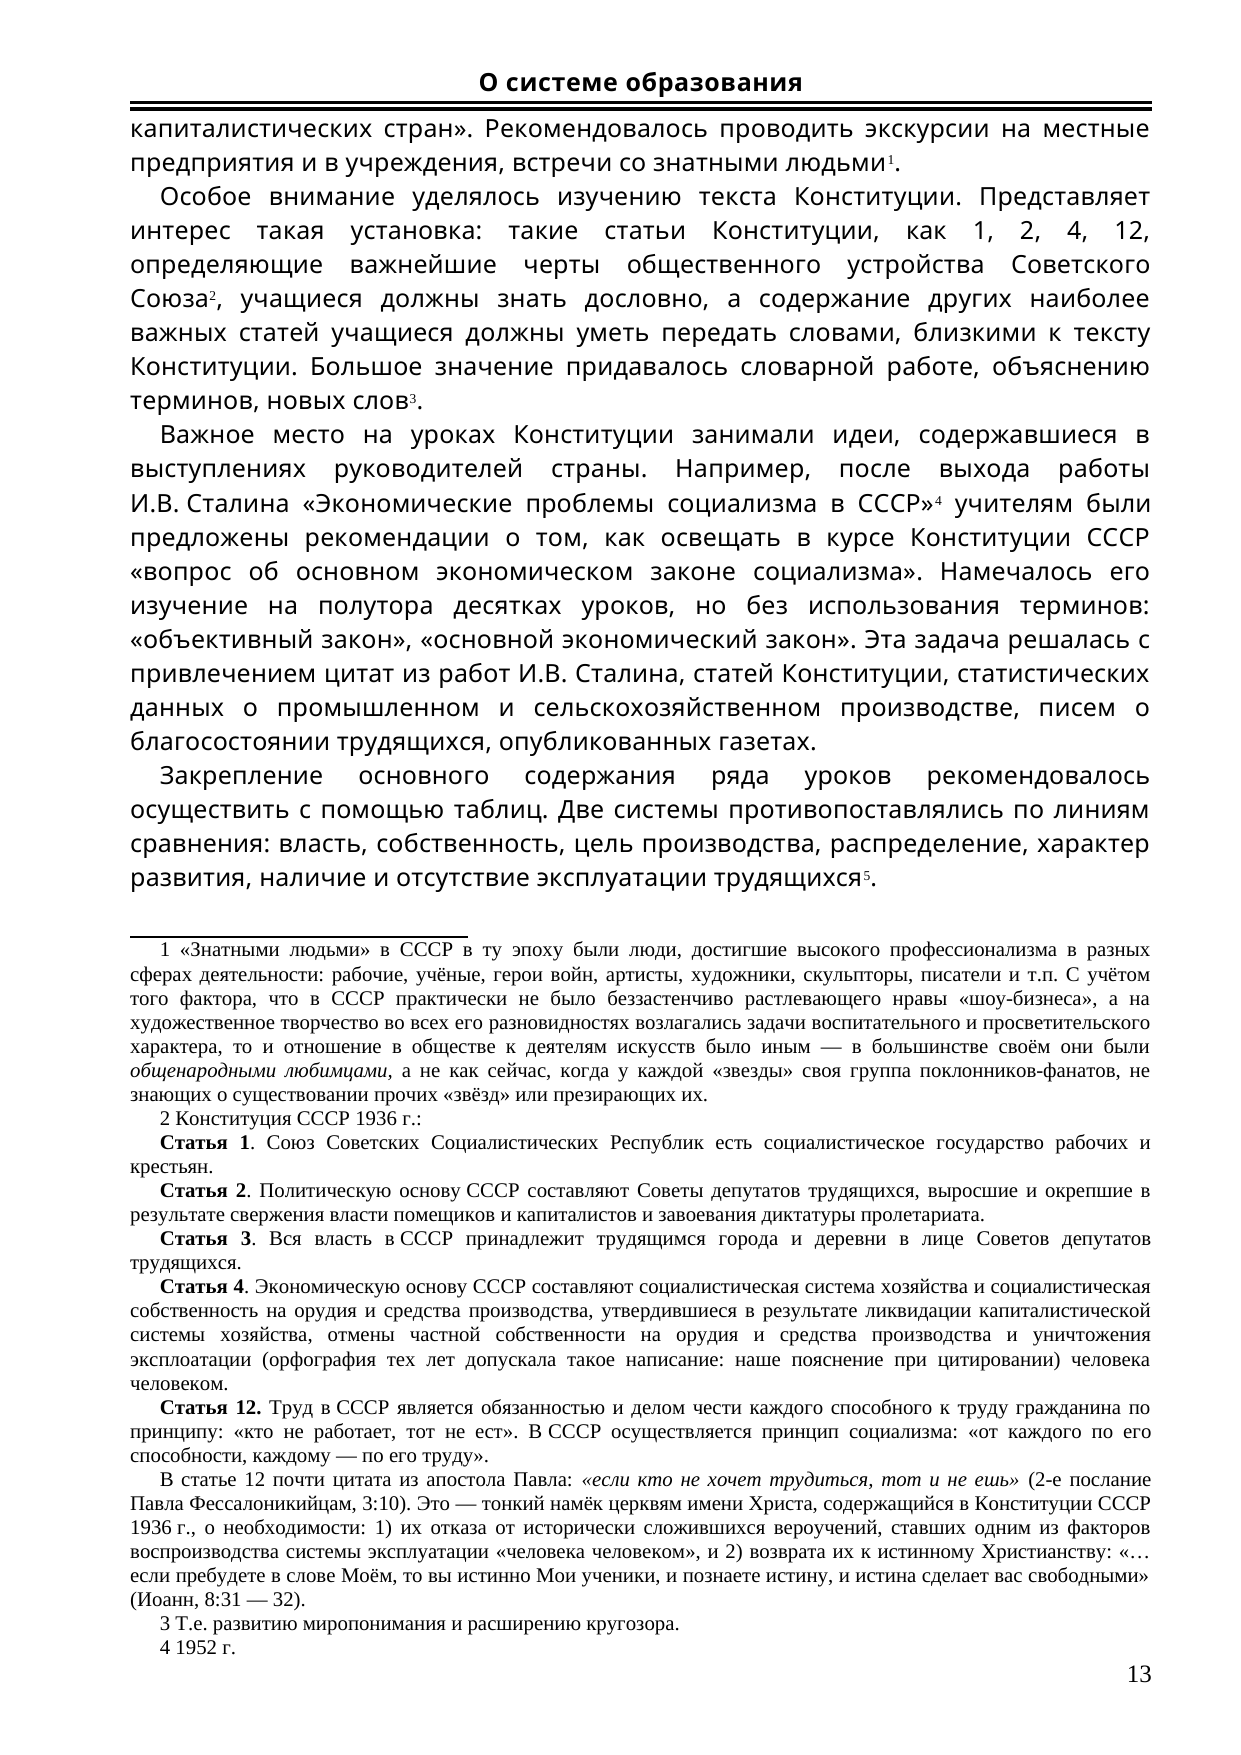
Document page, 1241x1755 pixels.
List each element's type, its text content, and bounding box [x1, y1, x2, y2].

text Статья 12. Труд в СССР является обязанностью и делом чести каждого способного к труду гражданина по принципу: «кто не работает, тот не ест». В СССР осуществляется принцип социализма: «от каждого по его способности, каждому — по его труду». [130, 1394, 1152, 1467]
text Статья 3. Вся власть в СССР принадлежит трудящимся города и деревни в лице Советов депутатов трудящихся. [130, 1226, 1152, 1274]
text капиталистических стран». Рекомендовалось проводить экскурсии на местные предприятия и в учреждения, встречи со знатными людьми. [130, 111, 1152, 179]
text Т.е. развитию миропонимания и расширению кругозора. [130, 1611, 1152, 1635]
text Важное место на уроках Конституции занимали идеи, содержавшиеся в выступлениях руководителей страны. Например, после выхода работы И.В. Сталина «Экономические проблемы социализма в СССР» учителям были предложены рекомендации о том, как освещать в курсе Конституции СССР «вопрос об основном экономическом законе социализма». Намечалось его изучение на полутора десятках уроков, но без использования терминов: «объективный закон», «основной экономический закон». Эта задача решалась с привлечением цитат из работ И.В. Сталина, статей Конституции, статистических данных о промышленном и сельскохозяйственном производстве, писем о благосостоянии трудящихся, опубликованных газетах. [130, 417, 1152, 758]
text Закрепление основного содержания ряда уроков рекомендовалось осуществить с помощью таблиц. Две системы противопоставлялись по линиям сравнения: власть, собственность, цель производства, распределение, характер развития, наличие и отсутствие эксплуатации трудящихся. [130, 758, 1152, 894]
text Статья 2. Политическую основу СССР составляют Советы депутатов трудящихся, выросшие и окрепшие в результате свержения власти помещиков и капиталистов и завоевания диктатуры пролетариата. [130, 1178, 1152, 1226]
text Конституция СССР 1936 г.: [130, 1106, 1152, 1130]
text 1952 г. [130, 1635, 1152, 1659]
text Особое внимание уделялось изучению текста Конституции. Представляет интерес такая установка: такие статьи Конституции, как 1, 2, 4, 12, определяющие важнейшие черты общественного устройства Советского Союза, учащиеся должны знать дословно, а содержание других наиболее важных статей учащиеся должны уметь передать словами, близкими к тексту Конституции. Большое значение придавалось словарной работе, объяснению терминов, новых слов. [130, 179, 1152, 417]
text Статья 4. Экономическую основу СССР составляют социалистическая система хозяйства и социалистическая собственность на орудия и средства производства, утвердившиеся в результате ликвидации капиталистической системы хозяйства, отмены частной собственности на орудия и средства производства и уничтожения эксплоатации (орфография тех лет допускала такое написание: наше пояснение при цитировании) человека человеком. [130, 1274, 1152, 1394]
text Статья 1. Союз Советских Социалистических Республик есть социалистическое государство рабочих и крестьян. [130, 1130, 1152, 1178]
text В статье 12 почти цитата из апостола Павла: «если кто не хочет трудиться, тот и не ешь» (2-е послание Павла Фессалоникийцам, 3:10). Это — тонкий намёк церквям имени Христа, содержащийся в Конституции СССР 1936 г., о необходимости: 1) их отказа от исторически сложившихся вероучений, ставших одним из факторов воспроизводства системы эксплуатации «человека человеком», и 2) возврата их к истинному Христианству: «… если пребудете в слове Моём, то вы истинно Мои ученики, и познаете истину, и истина сделает вас свободными» (Иоанн, 8:31 — 32). [130, 1467, 1152, 1611]
text «Знатными людьми» в СССР в ту эпоху были люди, достигшие высокого профессионализма в разных сферах деятельности: рабочие, учёные, герои войн, артисты, художники, скульпторы, писатели и т.п. С учётом того фактора, что в СССР практически не было беззастенчиво растлевающего нравы «шоу-бизнеса», а на художественное творчество во всех его разновидностях возлагались задачи воспитательного и просветительского характера, то и отношение в обществе к деятелям искусств было иным — в большинстве своём они были общенародными любимцами, а не как сейчас, когда у каждой «звезды» своя группа поклонников-фанатов, не знающих о существовании прочих «звёзд» или презирающих их. [130, 937, 1152, 1106]
